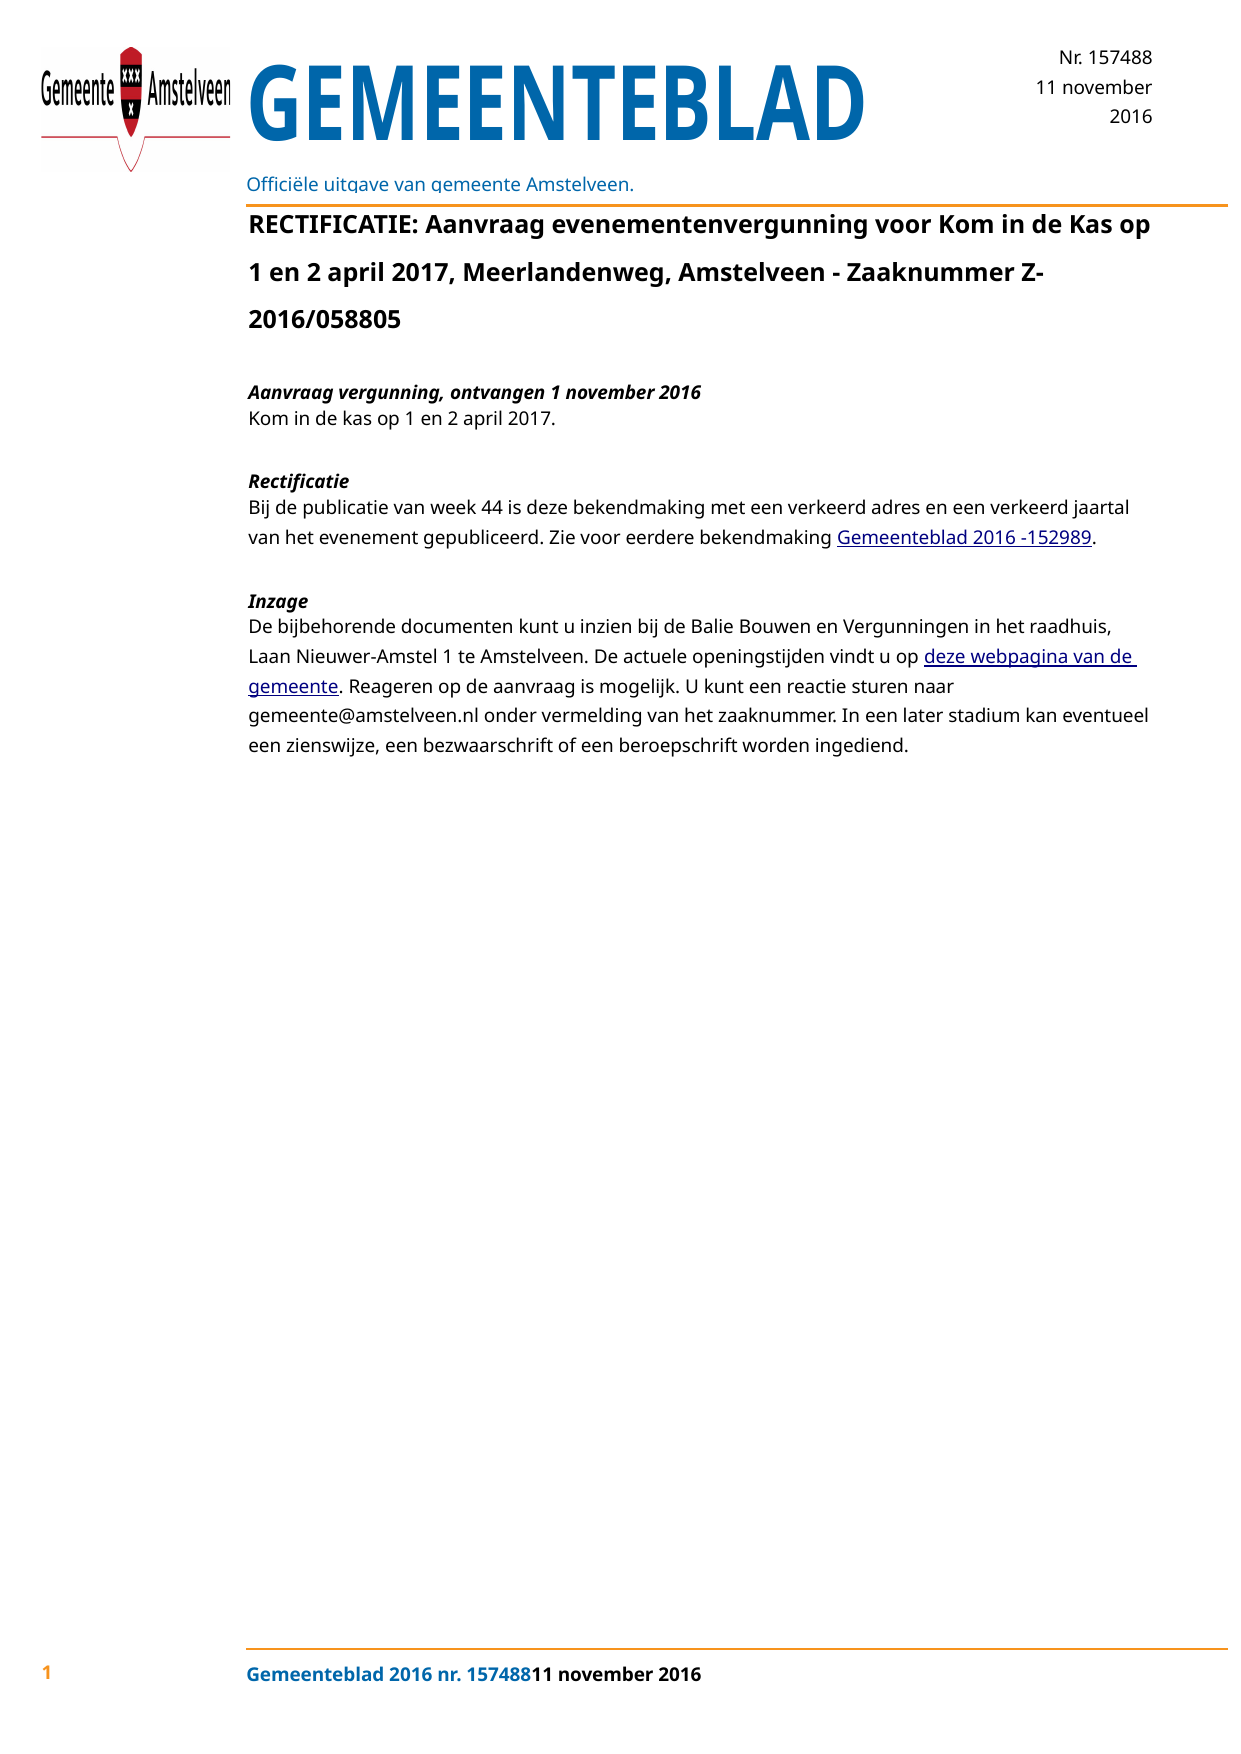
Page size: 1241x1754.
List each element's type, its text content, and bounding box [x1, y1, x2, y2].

text Kom in de kas op 1 en 2 april 2017. [248, 405, 1152, 431]
text De bijbehorende documenten kunt u inzien bij de Balie Bouwen en Vergunningen in het raadhuis, Laan Nieuwer-Amstel 1 te Amstelveen. De actuele openingstijden vindt u op deze webpagina van de gemeente. Reageren op de aanvraag is mogelijk. U kunt een reactie sturen naar gemeente@amstelveen.nl onder vermelding van het zaaknummer. In een later stadium kan eventueel een zienswijze, een bezwaarschrift of een beroepschrift worden ingediend. [248, 614, 1152, 758]
picture [41, 47, 231, 172]
text RECTIFICATIE: Aanvraag evenementenvergunning voor Kom in de Kas op 1 en 2 april 2017, Meerlandenweg, Amstelveen - Zaaknummer Z-2016/058805 [248, 207, 1152, 336]
text Inzage [248, 588, 1152, 614]
text Bij de publicatie van week 44 is deze bekendmaking met een verkeerd adres en een verkeerd jaartal van het evenement gepubliceerd. Zie voor eerdere bekendmaking Gemeenteblad 2016 -152989. [248, 494, 1152, 550]
text Rectificatie [248, 469, 1152, 494]
text Aanvraag vergunning, ontvangen 1 november 2016 [248, 379, 1152, 405]
